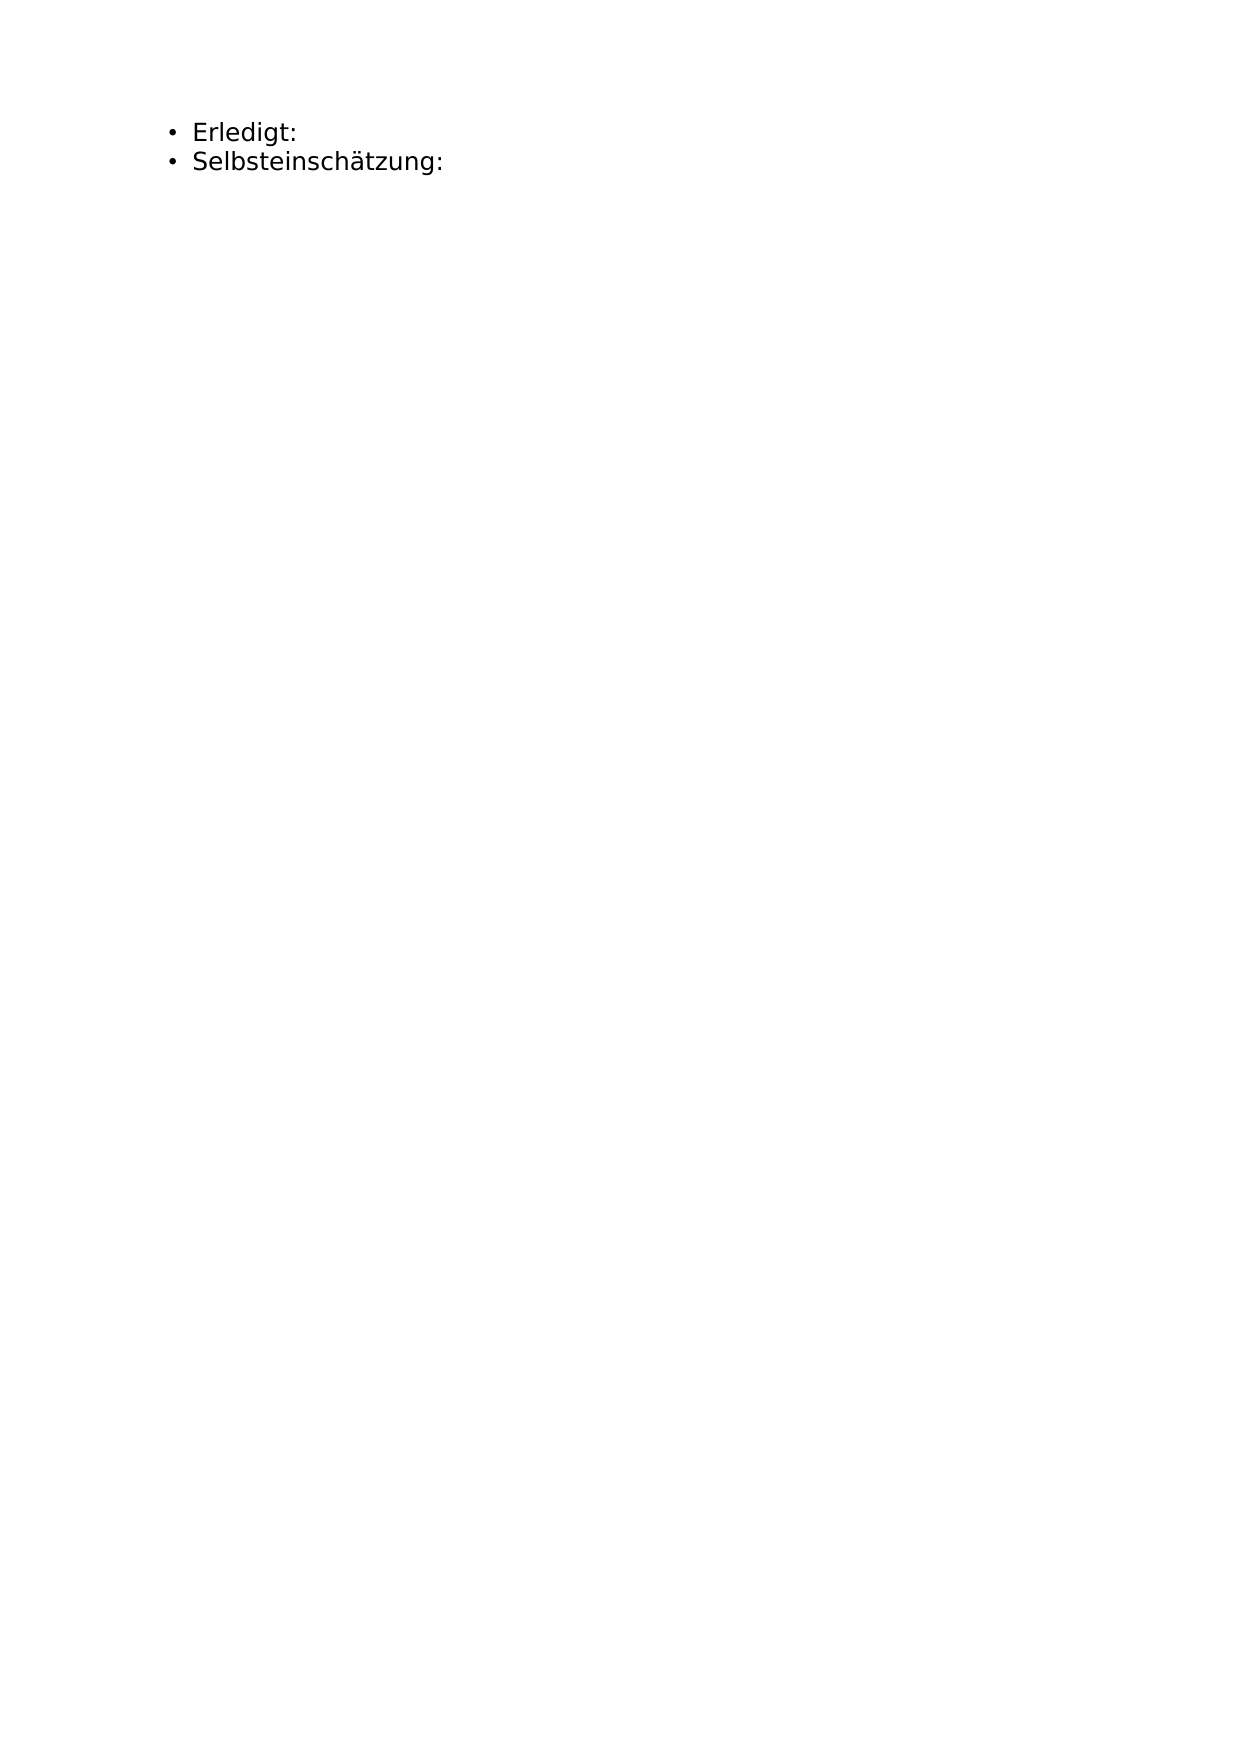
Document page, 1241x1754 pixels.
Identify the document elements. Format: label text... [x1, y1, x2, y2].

list Selbsteinschätzung: [177, 147, 1122, 176]
list Erledigt: [177, 118, 1122, 147]
